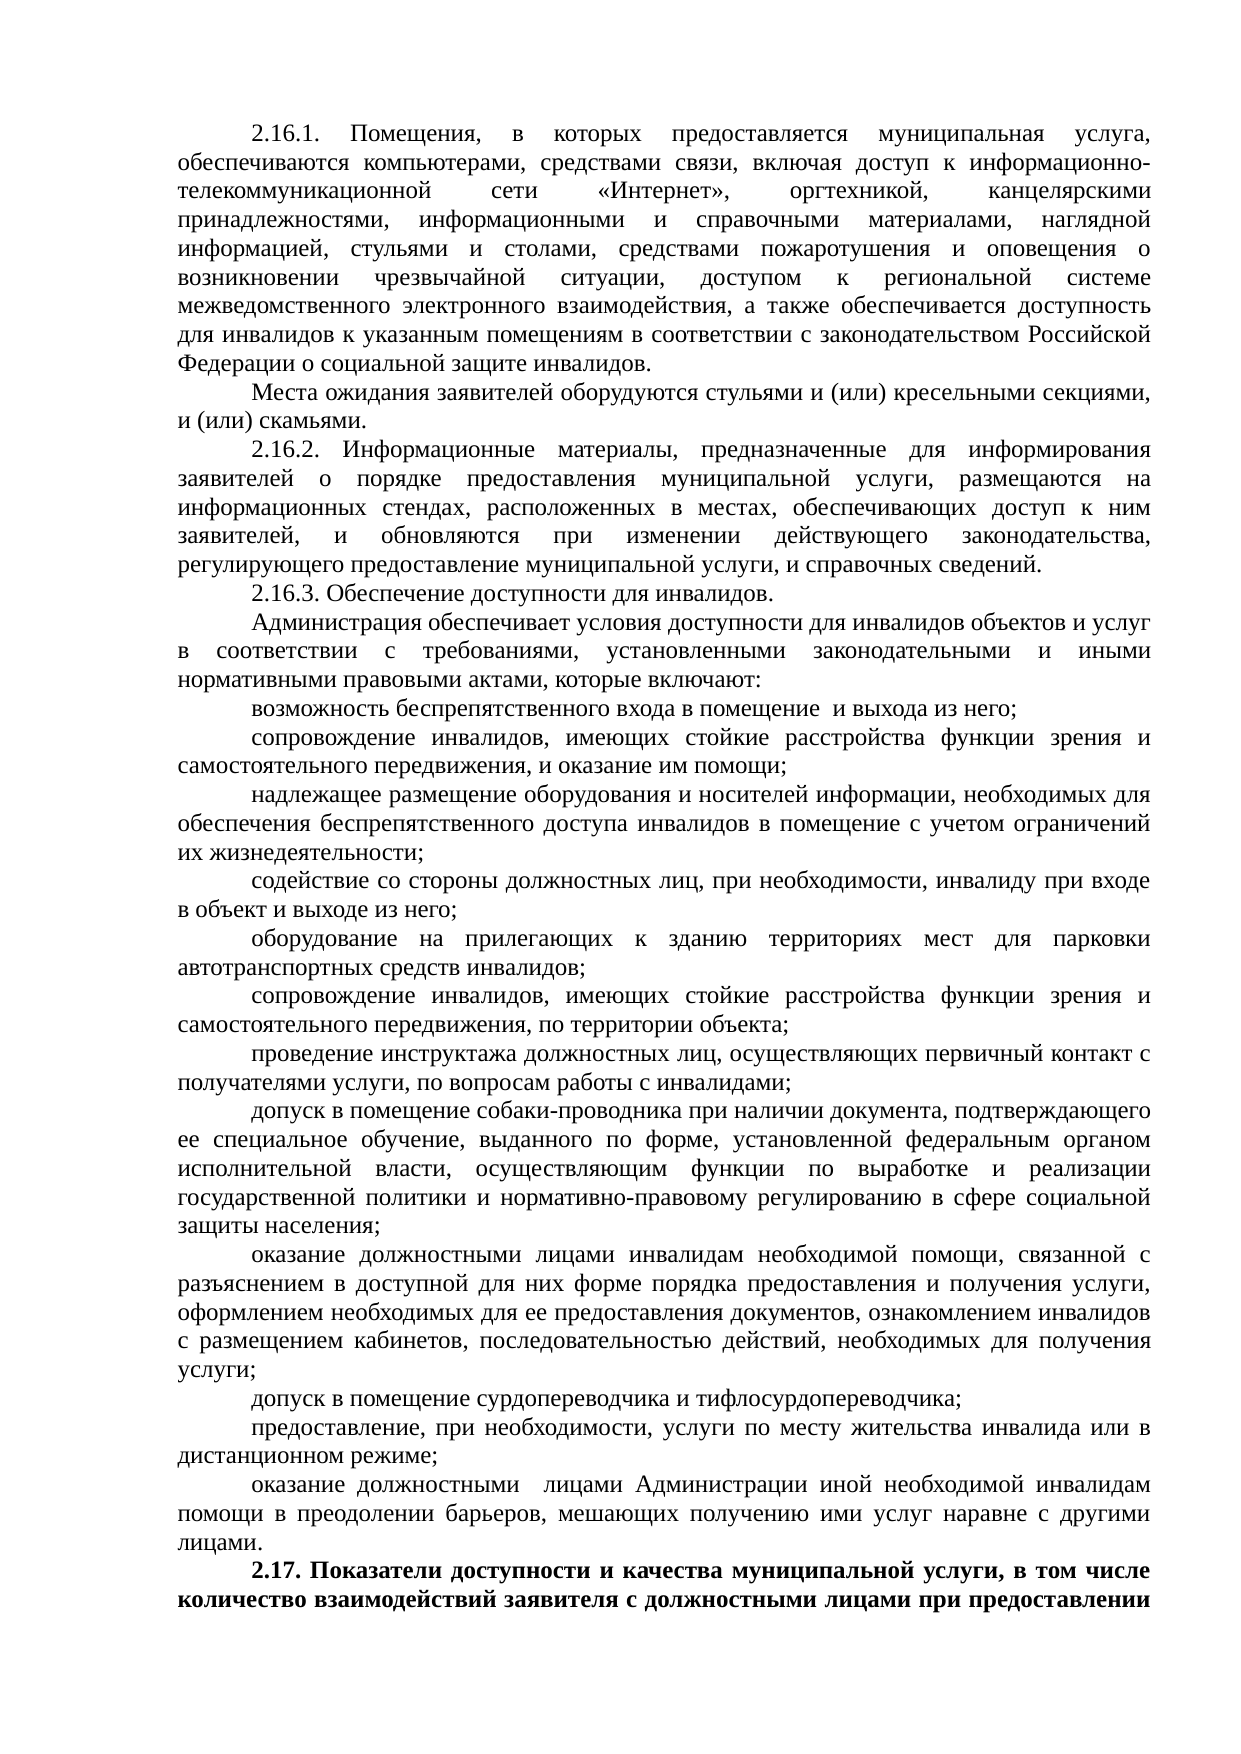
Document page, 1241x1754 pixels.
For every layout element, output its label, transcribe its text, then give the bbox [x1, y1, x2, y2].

text допуск в помещение собаки-проводника при наличии документа, подтверждающего ее специальное обучение, выданного по форме, установленной федеральным органом исполнительной власти, осуществляющим функции по выработке и реализации государственной политики и нормативно-правовому регулированию в сфере социальной защиты населения; [177, 1096, 1152, 1239]
text оборудование на прилегающих к зданию территориях мест для парковки автотранспортных средств инвалидов; [177, 923, 1152, 981]
text 2.17. Показатели доступности и качества муниципальной услуги, в том числе количество взаимодействий заявителя с должностными лицами при предоставлении [177, 1556, 1152, 1613]
text 2.16.3. Обеспечение доступности для инвалидов. [177, 578, 1152, 607]
text 2.16.1. Помещения, в которых предоставляется муниципальная услуга, обеспечиваются компьютерами, средствами связи, включая доступ к информационно-телекоммуникационной сети «Интернет», оргтехникой, канцелярскими принадлежностями, информационными и справочными материалами, наглядной информацией, стульями и столами, средствами пожаротушения и оповещения о возникновении чрезвычайной ситуации, доступом к региональной системе межведомственного электронного взаимодействия, а также обеспечивается доступность для инвалидов к указанным помещениям в соответствии с законодательством Российской Федерации о социальной защите инвалидов. [177, 118, 1152, 377]
text содействие со стороны должностных лиц, при необходимости, инвалиду при входе в объект и выходе из него; [177, 866, 1152, 923]
text Администрация обеспечивает условия доступности для инвалидов объектов и услуг в соответствии с требованиями, установленными законодательными и иными нормативными правовыми актами, которые включают: [177, 607, 1152, 693]
text допуск в помещение сурдопереводчика и тифлосурдопереводчика; [177, 1383, 1152, 1412]
text сопровождение инвалидов, имеющих стойкие расстройства функции зрения и самостоятельного передвижения, по территории объекта; [177, 981, 1152, 1038]
text сопровождение инвалидов, имеющих стойкие расстройства функции зрения и самостоятельного передвижения, и оказание им помощи; [177, 722, 1152, 779]
text предоставление, при необходимости, услуги по месту жительства инвалида или в дистанционном режиме; [177, 1412, 1152, 1469]
text надлежащее размещение оборудования и носителей информации, необходимых для обеспечения беспрепятственного доступа инвалидов в помещение с учетом ограничений их жизнедеятельности; [177, 779, 1152, 866]
text Места ожидания заявителей оборудуются стульями и (или) кресельными секциями, и (или) скамьями. [177, 377, 1152, 434]
text проведение инструктажа должностных лиц, осуществляющих первичный контакт с получателями услуги, по вопросам работы с инвалидами; [177, 1038, 1152, 1096]
text оказание должностными лицами инвалидам необходимой помощи, связанной с разъяснением в доступной для них форме порядка предоставления и получения услуги, оформлением необходимых для ее предоставления документов, ознакомлением инвалидов с размещением кабинетов, последовательностью действий, необходимых для получения услуги; [177, 1239, 1152, 1383]
text оказание должностными лицами Администрации иной необходимой инвалидам помощи в преодолении барьеров, мешающих получению ими услуг наравне с другими лицами. [177, 1469, 1152, 1556]
text 2.16.2. Информационные материалы, предназначенные для информирования заявителей о порядке предоставления муниципальной услуги, размещаются на информационных стендах, расположенных в местах, обеспечивающих доступ к ним заявителей, и обновляются при изменении действующего законодательства, регулирующего предоставление муниципальной услуги, и справочных сведений. [177, 434, 1152, 578]
text возможность беспрепятственного входа в помещение и выхода из него; [177, 693, 1152, 722]
